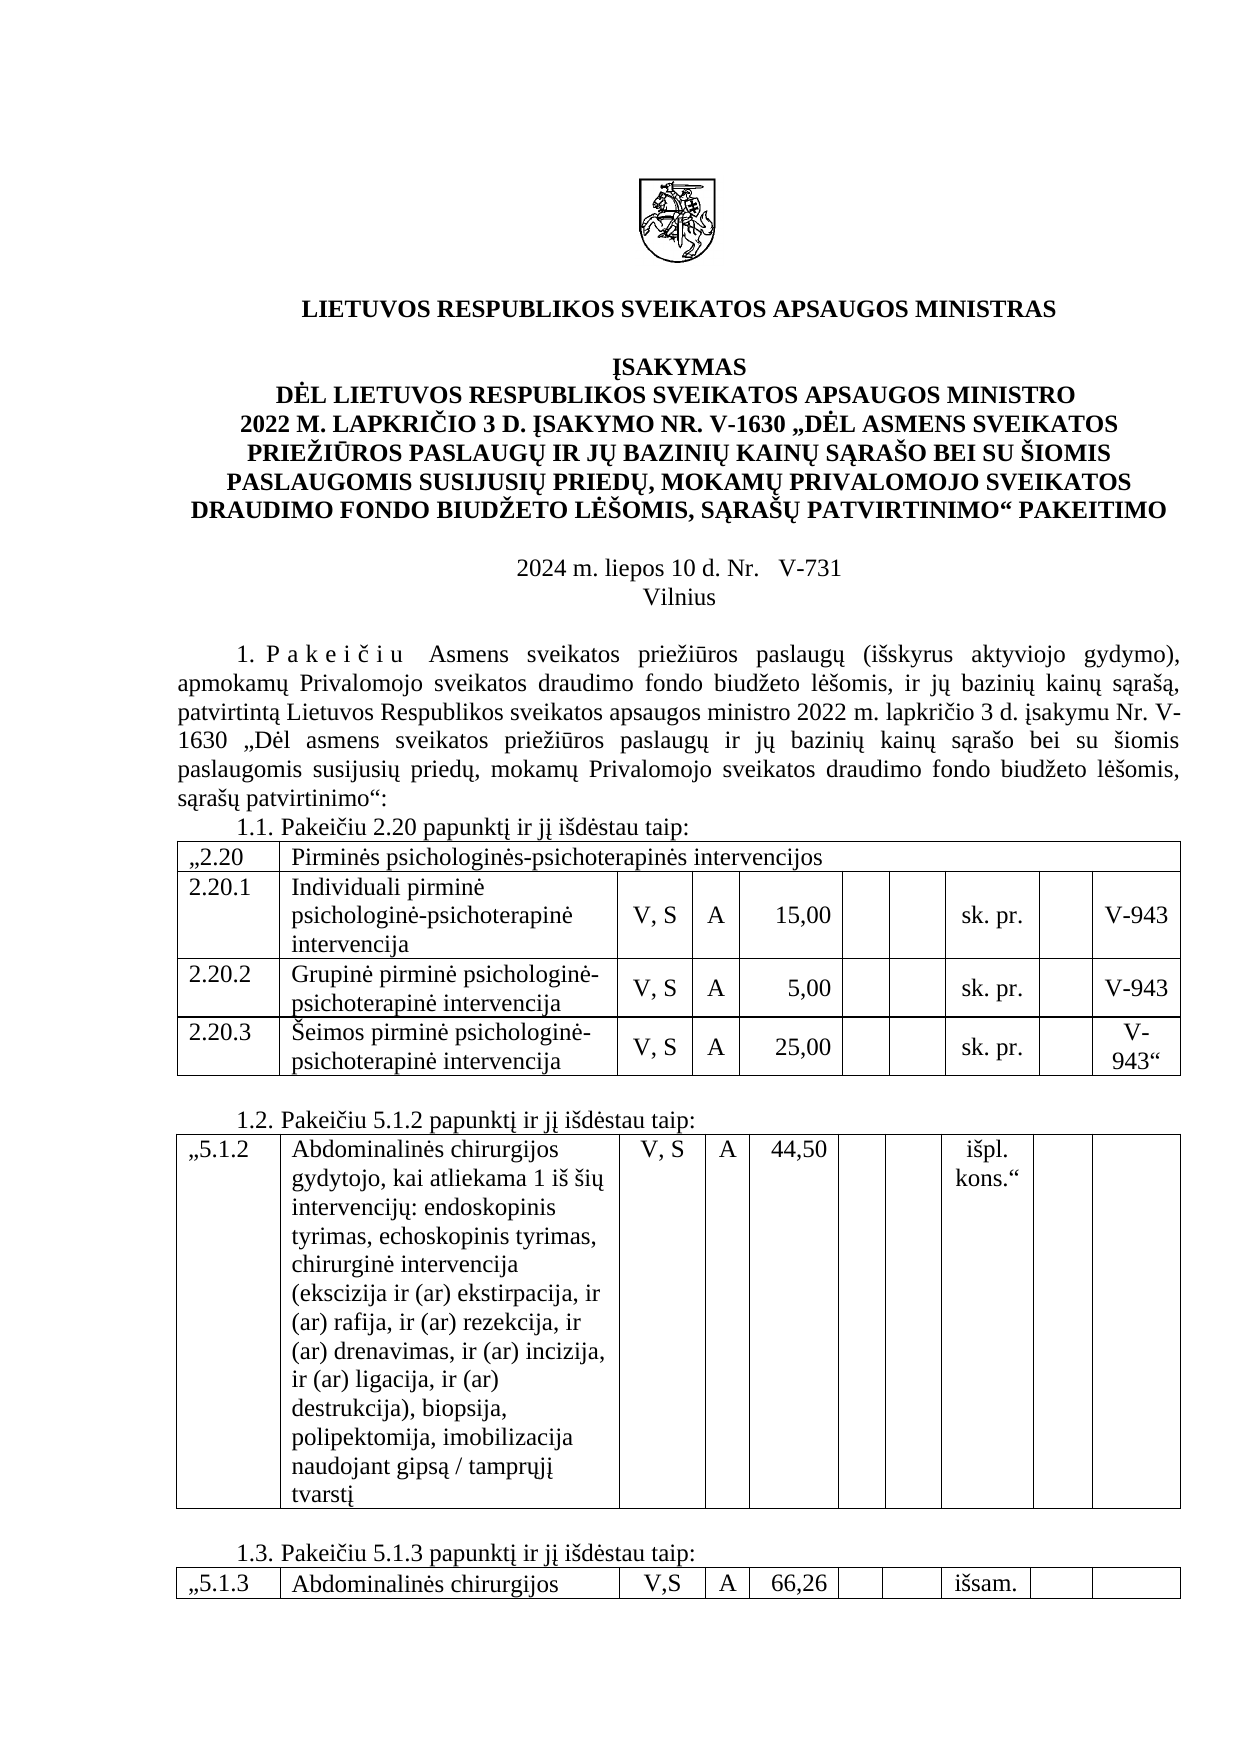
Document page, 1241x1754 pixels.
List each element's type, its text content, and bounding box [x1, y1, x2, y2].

table_cell V-943 [1093, 872, 1180, 958]
table_header [839, 1135, 885, 1508]
table_cell 2.20.3 [178, 1018, 279, 1075]
text 1.1. Pakeičiu 2.20 papunktį ir jį išdėstau taip: [236, 812, 1181, 841]
table_cell [843, 959, 889, 1016]
table_header [1093, 1135, 1180, 1508]
table_cell V, S [618, 1018, 692, 1075]
table_header išpl. kons.“ [942, 1135, 1033, 1508]
text Vilnius [177, 582, 1181, 611]
table_header „5.1.3 [177, 1568, 280, 1598]
table_cell V-943 [1093, 959, 1180, 1016]
table_cell [1040, 959, 1092, 1016]
text 2022 M. LAPKRIČIO 3 D. ĮSAKYMO NR. V-1630 „DĖL ASMENS SVEIKATOS PRIEŽIŪROS PASLAUGŲ IR JŲ BAZINIŲ KAINŲ SĄRAŠO BEI SU ŠIOMIS PASLAUGOMIS SUSIJUSIŲ PRIEDŲ, MOKAMŲ PRIVALOMOJO SVEIKATOS DRAUDIMO FONDO BIUDŽETO LĖŠOMIS, SĄRAŠŲ PATVIRTINIMO“ PAKEITIMO [177, 409, 1181, 524]
table_cell sk. pr. [946, 872, 1039, 958]
table_cell [890, 959, 945, 1016]
table_header 44,50 [750, 1135, 838, 1508]
table_cell A [693, 872, 739, 958]
table_cell 5,00 [740, 959, 842, 1016]
table_cell V, S [618, 872, 692, 958]
table_cell [843, 1018, 889, 1075]
table_cell sk. pr. [946, 959, 1039, 1016]
table_header V, S [620, 1135, 705, 1508]
table_cell sk. pr. [946, 1018, 1039, 1075]
table_header Abdominalinės chirurgijos gydytojo, kai atliekama 1 iš šių intervencijų: endoskopinis tyrimas, echoskopinis tyrimas, chirurginė intervencija (ekscizija ir (ar) ekstirpacija, ir (ar) rafija, ir (ar) rezekcija, ir (ar) drenavimas, ir (ar) incizija, ir (ar) ligacija, ir (ar) destrukcija), biopsija, polipektomija, imobilizacija naudojant gipsą / tamprųjį tvarstį [281, 1135, 619, 1508]
table_header „5.1.2 [177, 1135, 280, 1508]
text DĖL LIETUVOS RESPUBLIKOS SVEIKATOS APSAUGOS MINISTRO [177, 381, 1181, 409]
table_header [1034, 1135, 1092, 1508]
table_header A [706, 1135, 749, 1508]
table_cell A [693, 1018, 739, 1075]
table_cell [843, 872, 889, 958]
table_header 66,26 [750, 1568, 838, 1598]
table_cell 15,00 [740, 872, 842, 958]
table_header Abdominalinės chirurgijos [281, 1568, 619, 1598]
text 1.3. Pakeičiu 5.1.3 papunktį ir jį išdėstau taip: [236, 1538, 1181, 1567]
table_header [839, 1568, 882, 1598]
text 2024 m. liepos 10 d. Nr. V-731 [177, 553, 1181, 582]
table_cell 2.20.2 [178, 959, 279, 1016]
table_cell [890, 872, 945, 958]
table_header V,S [620, 1568, 705, 1598]
table_cell [1040, 1018, 1092, 1075]
table_header [886, 1135, 941, 1508]
table_cell Individuali pirminė psichologinė-psichoterapinė intervencija [280, 872, 617, 958]
table_cell Šeimos pirminė psichologinė-psichoterapinė intervencija [280, 1018, 617, 1075]
text ĮSAKYMAS [177, 352, 1181, 381]
table_cell [890, 1018, 945, 1075]
table_cell 2.20.1 [178, 872, 279, 958]
table_header Pirminės psichologinės-psichoterapinės intervencijos [280, 842, 1180, 871]
table_cell V-943“ [1093, 1018, 1180, 1075]
table_header [1031, 1568, 1092, 1598]
table_cell [1040, 872, 1092, 958]
table_header „2.20 [178, 842, 279, 871]
text LIETUVOS RESPUBLIKOS SVEIKATOS APSAUGOS MINISTRAS [177, 294, 1181, 323]
table_header [1093, 1568, 1180, 1598]
text 1. Pakeičiu Asmens sveikatos priežiūros paslaugų (išskyrus aktyviojo gydymo), apmokamų Privalomojo sveikatos draudimo fondo biudžeto lėšomis, ir jų bazinių kainų sąrašą, patvirtintą Lietuvos Respublikos sveikatos apsaugos ministro 2022 m. lapkričio 3 d. įsakymu Nr. V-1630 „Dėl asmens sveikatos priežiūros paslaugų ir jų bazinių kainų sąrašo bei su šiomis paslaugomis susijusių priedų, mokamų Privalomojo sveikatos draudimo fondo biudžeto lėšomis, sąrašų patvirtinimo“: [177, 639, 1181, 812]
text 1.2. Pakeičiu 5.1.2 papunktį ir jį išdėstau taip: [236, 1105, 1181, 1133]
table_header [883, 1568, 941, 1598]
table_header A [706, 1568, 749, 1598]
table_cell 25,00 [740, 1018, 842, 1075]
table_cell A [693, 959, 739, 1016]
table_header išsam. [942, 1568, 1030, 1598]
table_cell V, S [618, 959, 692, 1016]
table_cell Grupinė pirminė psichologinė-psichoterapinė intervencija [280, 959, 617, 1016]
